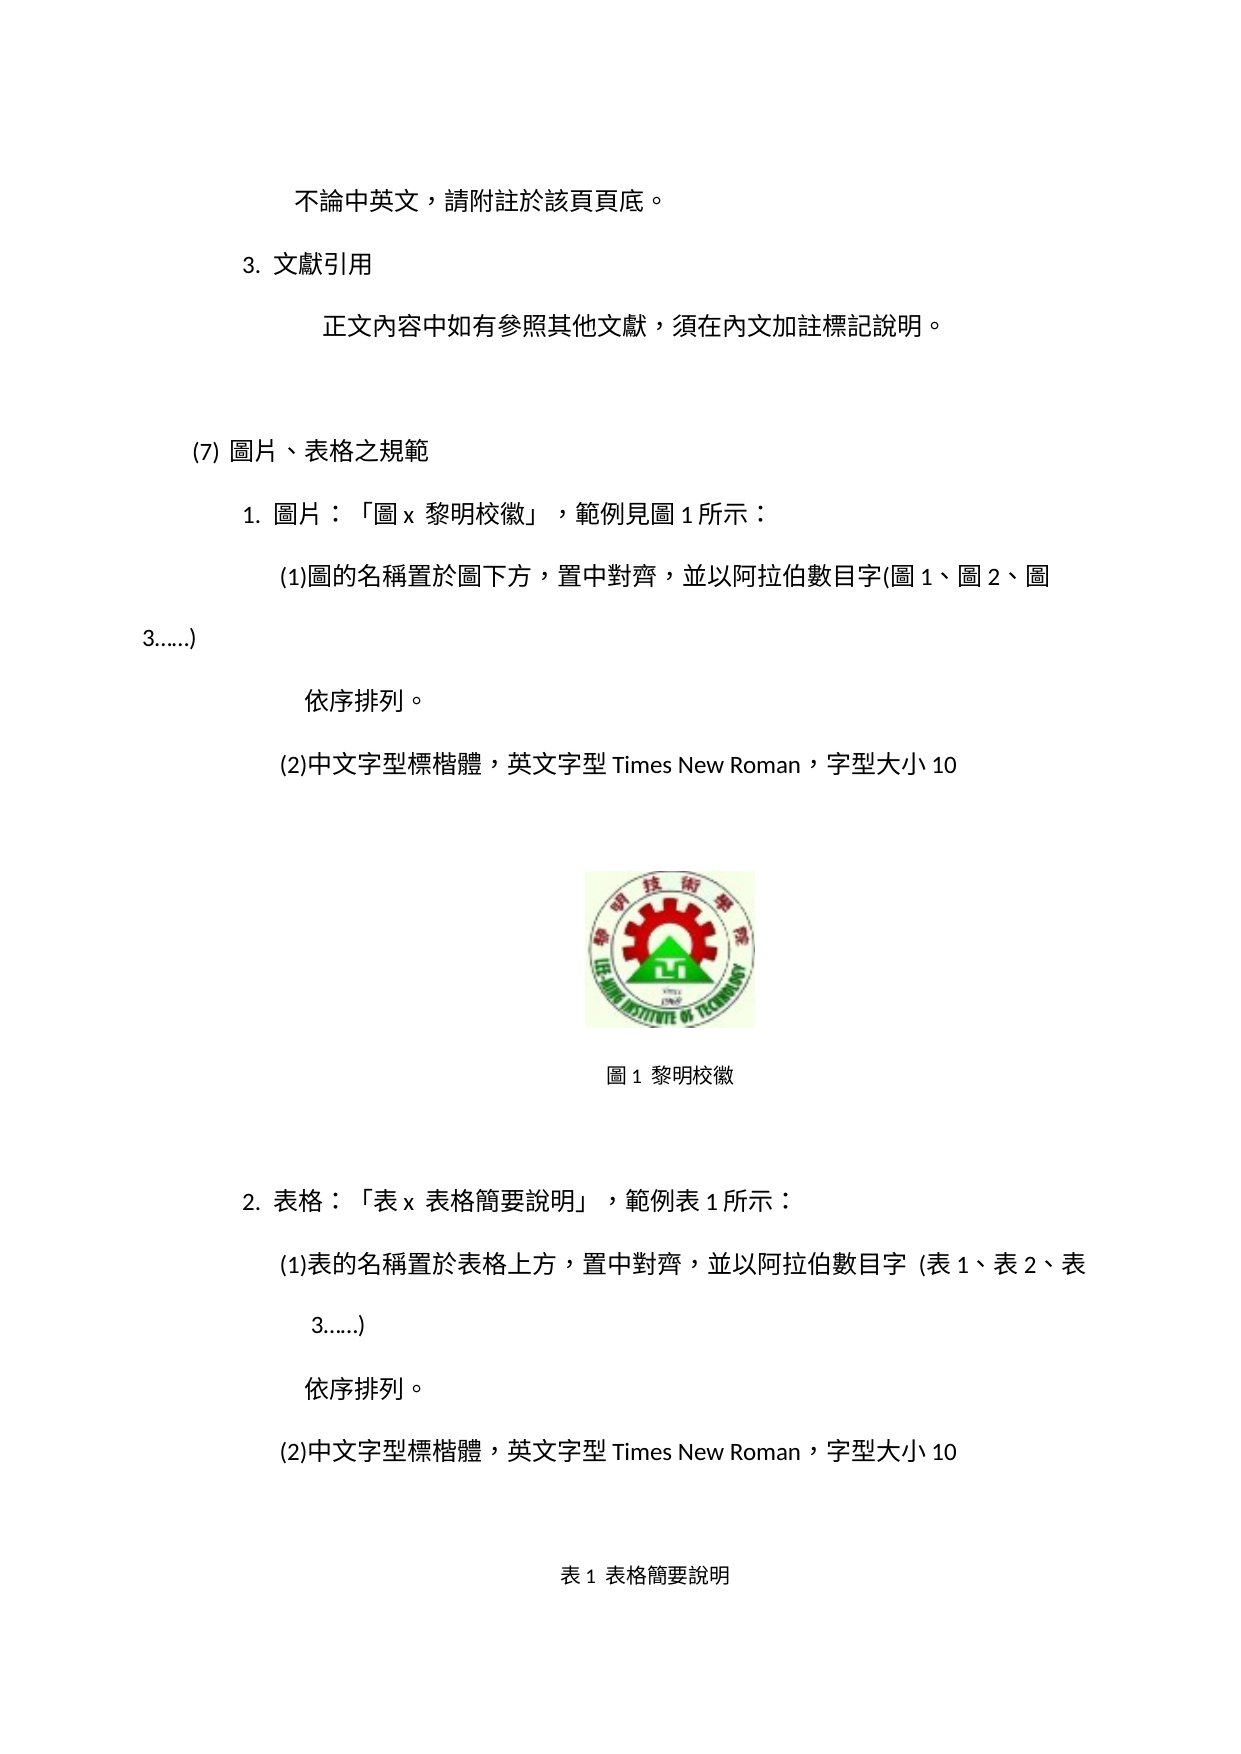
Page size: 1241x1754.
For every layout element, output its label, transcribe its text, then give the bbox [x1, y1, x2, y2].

text (1)圖的名稱置於圖下方，置中對齊，並以阿拉伯數目字(圖1、圖2、圖3……) [142, 533, 1098, 658]
text 表1 表格簡要說明 [192, 1533, 1098, 1596]
text 圖1 黎明校徽 [242, 1033, 1098, 1096]
text 依序排列。 [142, 658, 1098, 721]
text (2)中文字型標楷體，英文字型Times New Roman，字型大小10 [142, 721, 1098, 783]
list 圖片、表格之規範 [192, 408, 1098, 471]
text (1)表的名稱置於表格上方，置中對齊，並以阿拉伯數目字 (表1、表2、表3……) [279, 1221, 1098, 1346]
list 表格：「表x 表格簡要說明」，範例表1所示： [242, 1158, 1098, 1221]
list 文獻引用 [242, 221, 1098, 283]
text 不論中英文，請附註於該頁頁底。 [242, 158, 1098, 221]
text (2)中文字型標楷體，英文字型Times New Roman，字型大小10 [142, 1408, 1098, 1471]
text 依序排列。 [142, 1346, 1098, 1408]
text 正文內容中如有參照其他文獻，須在內文加註標記說明。 [242, 283, 1098, 346]
list 圖片：「圖x 黎明校徽」，範例見圖1所示： [242, 471, 1098, 533]
